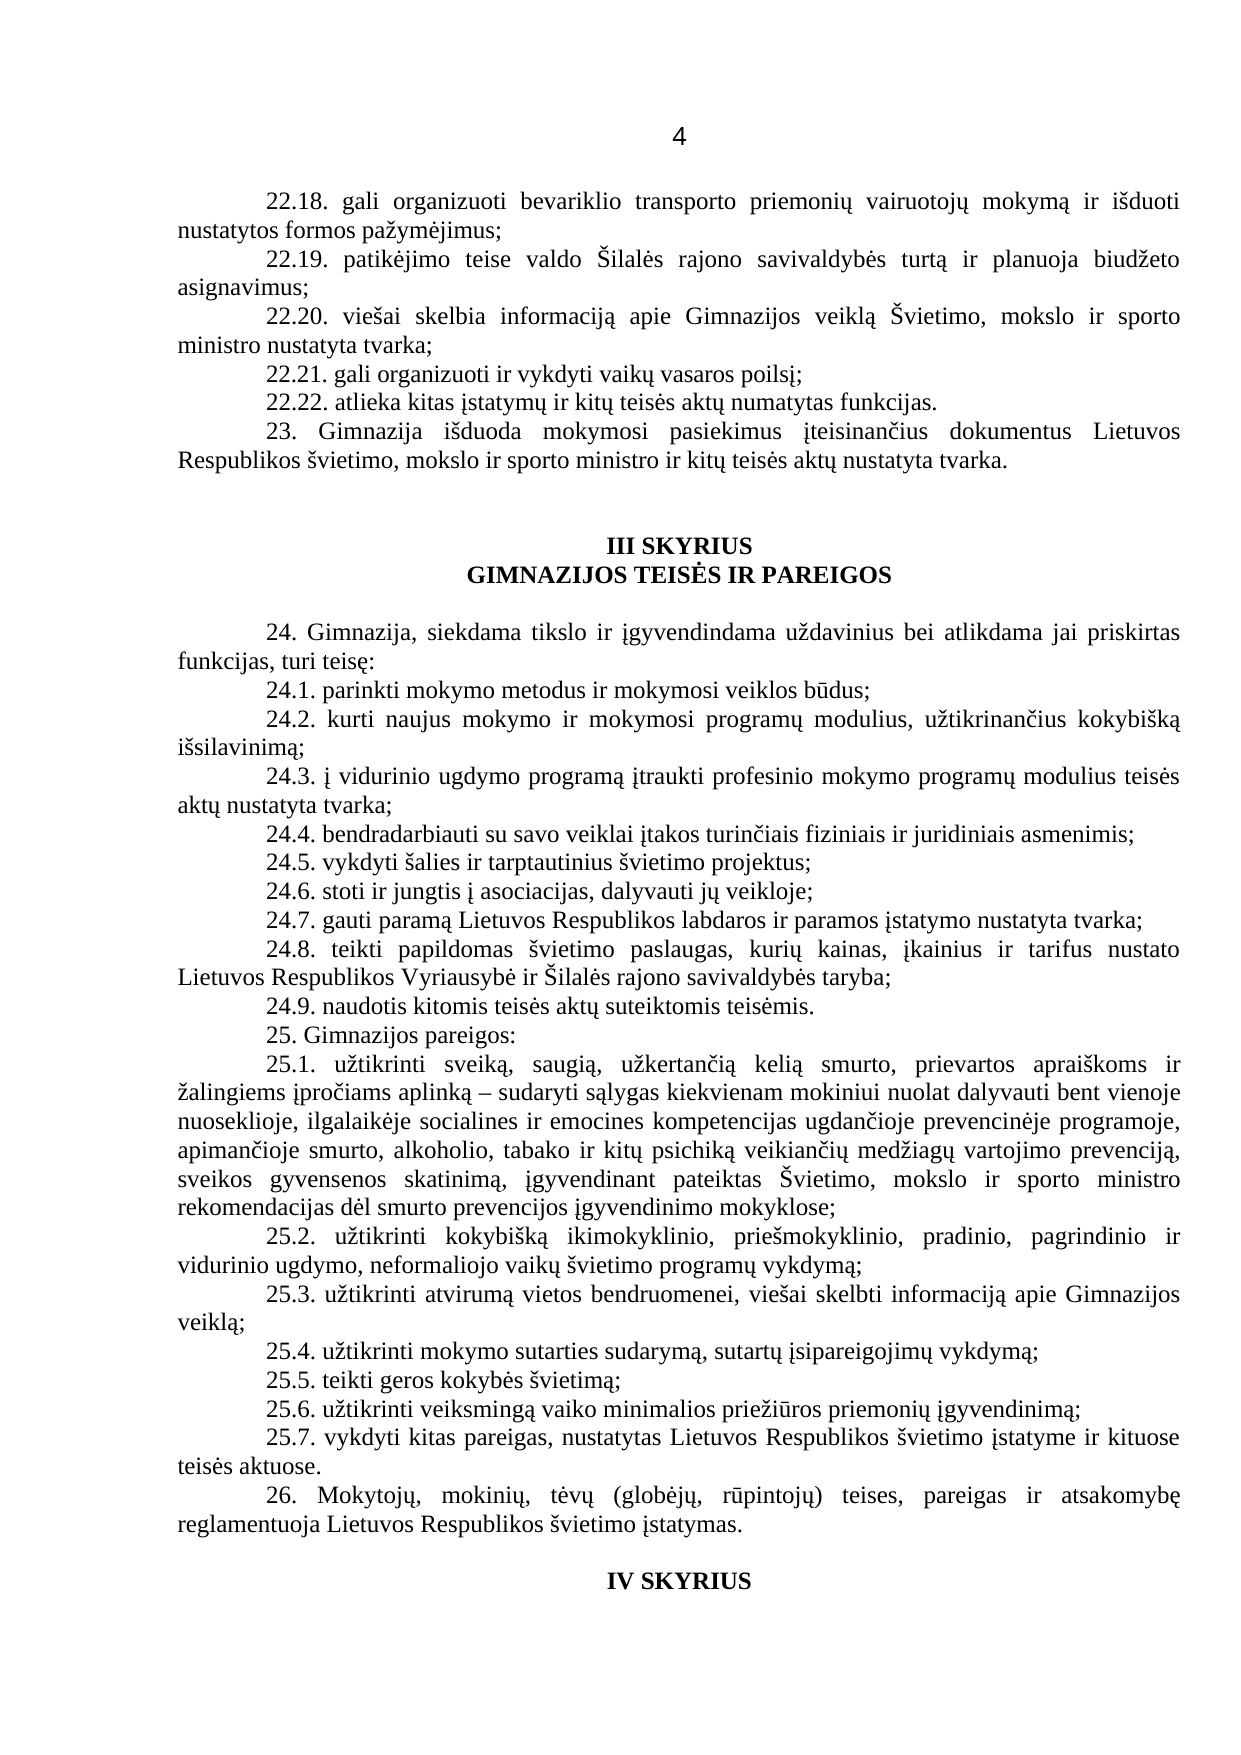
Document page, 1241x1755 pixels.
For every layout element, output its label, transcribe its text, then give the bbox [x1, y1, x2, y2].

text 24.7. gauti paramą Lietuvos Respublikos labdaros ir paramos įstatymo nustatyta tvarka; [177, 905, 1181, 934]
text 25.1. užtikrinti sveiką, saugią, užkertančią kelią smurto, prievartos apraiškoms ir žalingiems įpročiams aplinką – sudaryti sąlygas kiekvienam mokiniui nuolat dalyvauti bent vienoje nuoseklioje, ilgalaikėje socialines ir emocines kompetencijas ugdančioje prevencinėje programoje, apimančioje smurto, alkoholio, tabako ir kitų psichiką veikiančių medžiagų vartojimo prevenciją, sveikos gyvensenos skatinimą, įgyvendinant pateiktas Švietimo, mokslo ir sporto ministro rekomendacijas dėl smurto prevencijos įgyvendinimo mokyklose; [177, 1049, 1181, 1221]
text 24.2. kurti naujus mokymo ir mokymosi programų modulius, užtikrinančius kokybišką išsilavinimą; [177, 704, 1181, 761]
text 24.9. naudotis kitomis teisės aktų suteiktomis teisėmis. [177, 991, 1181, 1020]
text 23. Gimnazija išduoda mokymosi pasiekimus įteisinančius dokumentus Lietuvos Respublikos švietimo, mokslo ir sporto ministro ir kitų teisės aktų nustatyta tvarka. [177, 416, 1181, 474]
text 22.18. gali organizuoti bevariklio transporto priemonių vairuotojų mokymą ir išduoti nustatytos formos pažymėjimus; [177, 186, 1181, 244]
text GIMNAZIJOS TEISĖS IR PAREIGOS [177, 560, 1181, 589]
text 22.20. viešai skelbia informaciją apie Gimnazijos veiklą Švietimo, mokslo ir sporto ministro nustatyta tvarka; [177, 301, 1181, 359]
text 25.3. užtikrinti atvirumą vietos bendruomenei, viešai skelbti informaciją apie Gimnazijos veiklą; [177, 1279, 1181, 1336]
text III SKYRIUS [177, 531, 1181, 560]
text 24.1. parinkti mokymo metodus ir mokymosi veiklos būdus; [177, 675, 1181, 704]
text 22.22. atlieka kitas įstatymų ir kitų teisės aktų numatytas funkcijas. [177, 387, 1181, 416]
text 22.21. gali organizuoti ir vykdyti vaikų vasaros poilsį; [177, 359, 1181, 387]
text IV SKYRIUS [177, 1566, 1181, 1595]
text 22.19. patikėjimo teise valdo Šilalės rajono savivaldybės turtą ir planuoja biudžeto asignavimus; [177, 244, 1181, 301]
text 24. Gimnazija, siekdama tikslo ir įgyvendindama uždavinius bei atlikdama jai priskirtas funkcijas, turi teisę: [177, 617, 1181, 675]
text 25. Gimnazijos pareigos: [177, 1020, 1181, 1049]
text 24.6. stoti ir jungtis į asociacijas, dalyvauti jų veikloje; [177, 876, 1181, 905]
text 24.3. į vidurinio ugdymo programą įtraukti profesinio mokymo programų modulius teisės aktų nustatyta tvarka; [177, 761, 1181, 819]
text 25.7. vykdyti kitas pareigas, nustatytas Lietuvos Respublikos švietimo įstatyme ir kituose teisės aktuose. [177, 1422, 1181, 1480]
text 26. Mokytojų, mokinių, tėvų (globėjų, rūpintojų) teises, pareigas ir atsakomybę reglamentuoja Lietuvos Respublikos švietimo įstatymas. [177, 1480, 1181, 1537]
text 25.5. teikti geros kokybės švietimą; [177, 1365, 1181, 1394]
text 24.4. bendradarbiauti su savo veiklai įtakos turinčiais fiziniais ir juridiniais asmenimis; [177, 819, 1181, 847]
text 25.4. užtikrinti mokymo sutarties sudarymą, sutartų įsipareigojimų vykdymą; [177, 1336, 1181, 1365]
text 24.8. teikti papildomas švietimo paslaugas, kurių kainas, įkainius ir tarifus nustato Lietuvos Respublikos Vyriausybė ir Šilalės rajono savivaldybės taryba; [177, 934, 1181, 991]
text 25.6. užtikrinti veiksmingą vaiko minimalios priežiūros priemonių įgyvendinimą; [177, 1394, 1181, 1422]
text 24.5. vykdyti šalies ir tarptautinius švietimo projektus; [177, 847, 1181, 876]
text 25.2. užtikrinti kokybišką ikimokyklinio, priešmokyklinio, pradinio, pagrindinio ir vidurinio ugdymo, neformaliojo vaikų švietimo programų vykdymą; [177, 1221, 1181, 1279]
